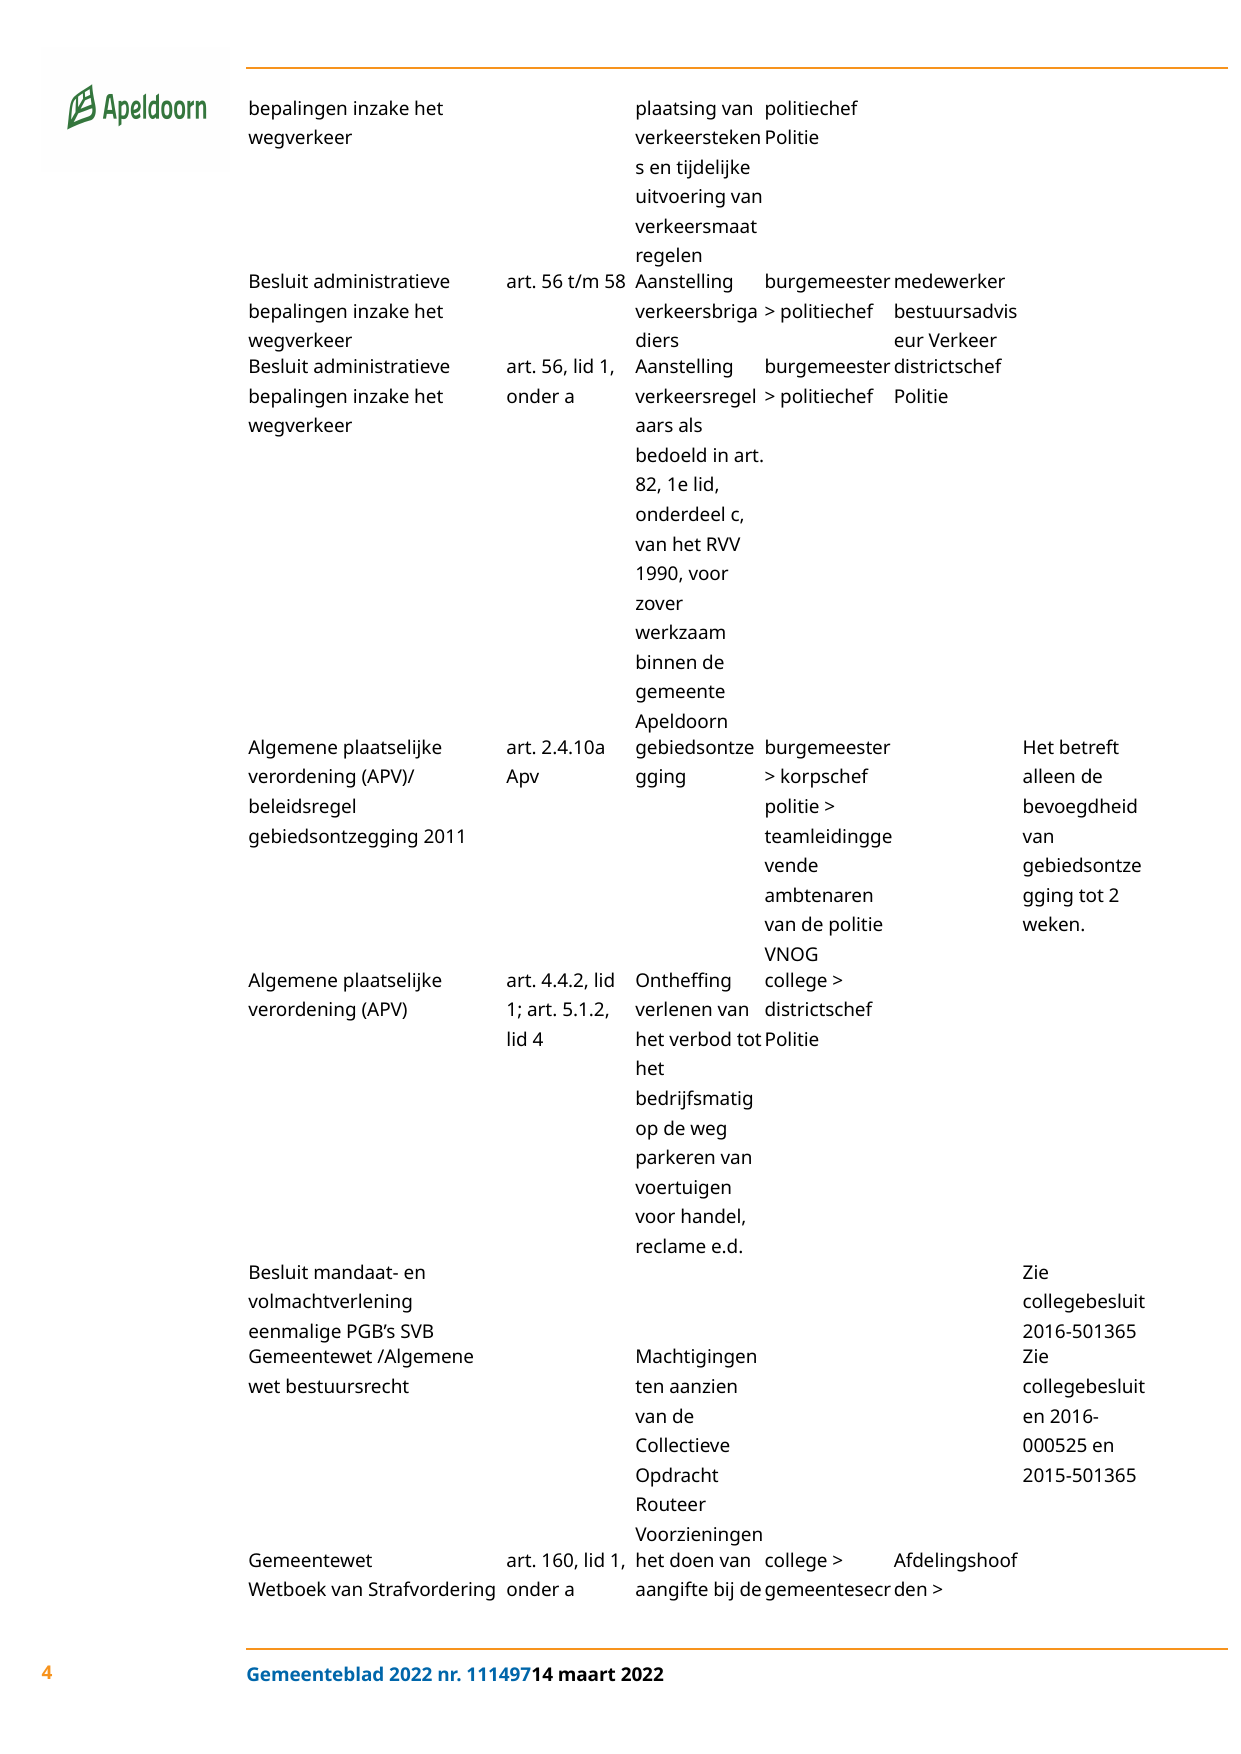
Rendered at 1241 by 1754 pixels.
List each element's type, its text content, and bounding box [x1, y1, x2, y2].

table_cell Afdelingshoofden > [894, 1547, 1022, 1602]
table_cell Gemeentewet /Algemene wet bestuursrecht [248, 1344, 506, 1547]
table_cell Algemene plaatselijke verordening (APV) [248, 967, 506, 1259]
table_cell Ontheffing verlenen van het verbod tot het bedrijfsmatig op de weg parkeren van voertuigen voor handel, reclame e.d. [635, 967, 764, 1259]
table_cell Besluit administratieve bepalingen inzake het wegverkeer [248, 269, 506, 353]
table_cell art. 56, lid 1, onder a [506, 353, 635, 734]
table_cell Aanstelling verkeersbrigadiers [635, 269, 764, 353]
table_cell [635, 1259, 764, 1344]
table_cell burgemeester > politiechef [764, 269, 893, 353]
table_cell [506, 95, 635, 268]
table_cell burgemeester > politiechef [764, 353, 893, 734]
picture [41, 47, 231, 172]
table_cell bepalingen inzake het wegverkeer [248, 95, 506, 268]
table_cell art. 56 t/m 58 [506, 269, 635, 353]
table_cell Zie collegebesluit 2016-501365 [1023, 1259, 1152, 1344]
table_cell [894, 1259, 1022, 1344]
table_cell [1023, 353, 1152, 734]
table_cell [894, 734, 1022, 967]
table_cell [894, 967, 1022, 1259]
table_cell [764, 1344, 893, 1547]
table_cell [894, 95, 1022, 268]
table_cell plaatsing van verkeerstekens en tijdelijke uitvoering van verkeersmaatregelen [635, 95, 764, 268]
table_cell art. 4.4.2, lid 1; art. 5.1.2, lid 4 [506, 967, 635, 1259]
table_cell burgemeester > korpschef politie > teamleidinggevende ambtenaren van de politie VNOG [764, 734, 893, 967]
table_cell [1023, 967, 1152, 1259]
table_cell het doen van aangifte bij de [635, 1547, 764, 1602]
table_cell Machtigingen ten aanzien van de Collectieve Opdracht Routeer Voorzieningen [635, 1344, 764, 1547]
table_cell Besluit administratieve bepalingen inzake het wegverkeer [248, 353, 506, 734]
table_cell politiechef Politie [764, 95, 893, 268]
table_cell [506, 1259, 635, 1344]
table_cell Aanstelling verkeersregelaars als bedoeld in art. 82, 1e lid, onderdeel c, van het RVV 1990, voor zover werkzaam binnen de gemeente Apeldoorn [635, 353, 764, 734]
table_cell gebiedsontzegging [635, 734, 764, 967]
table_cell Besluit mandaat- en volmachtverlening eenmalige PGB’s SVB [248, 1259, 506, 1344]
table_cell districtschef Politie [894, 353, 1022, 734]
table_cell [1023, 1547, 1152, 1602]
table_cell [764, 1259, 893, 1344]
table_cell art. 2.4.10a Apv [506, 734, 635, 967]
table_cell Zie collegebesluiten 2016-000525 en 2015-501365 [1023, 1344, 1152, 1547]
table_cell college > districtschef Politie [764, 967, 893, 1259]
table_cell [506, 1344, 635, 1547]
table_cell [894, 1344, 1022, 1547]
table_cell art. 160, lid 1, onder a [506, 1547, 635, 1602]
table_cell Gemeentewet Wetboek van Strafvordering [248, 1547, 506, 1602]
table_cell college > gemeentesecr [764, 1547, 893, 1602]
table_cell [1023, 95, 1152, 268]
table_cell Het betreft alleen de bevoegdheid van gebiedsontzegging tot 2 weken. [1023, 734, 1152, 967]
table_cell medewerker bestuursadviseur Verkeer [894, 269, 1022, 353]
table_cell [1023, 269, 1152, 353]
table_cell Algemene plaatselijke verordening (APV)/ beleidsregel gebiedsontzegging 2011 [248, 734, 506, 967]
